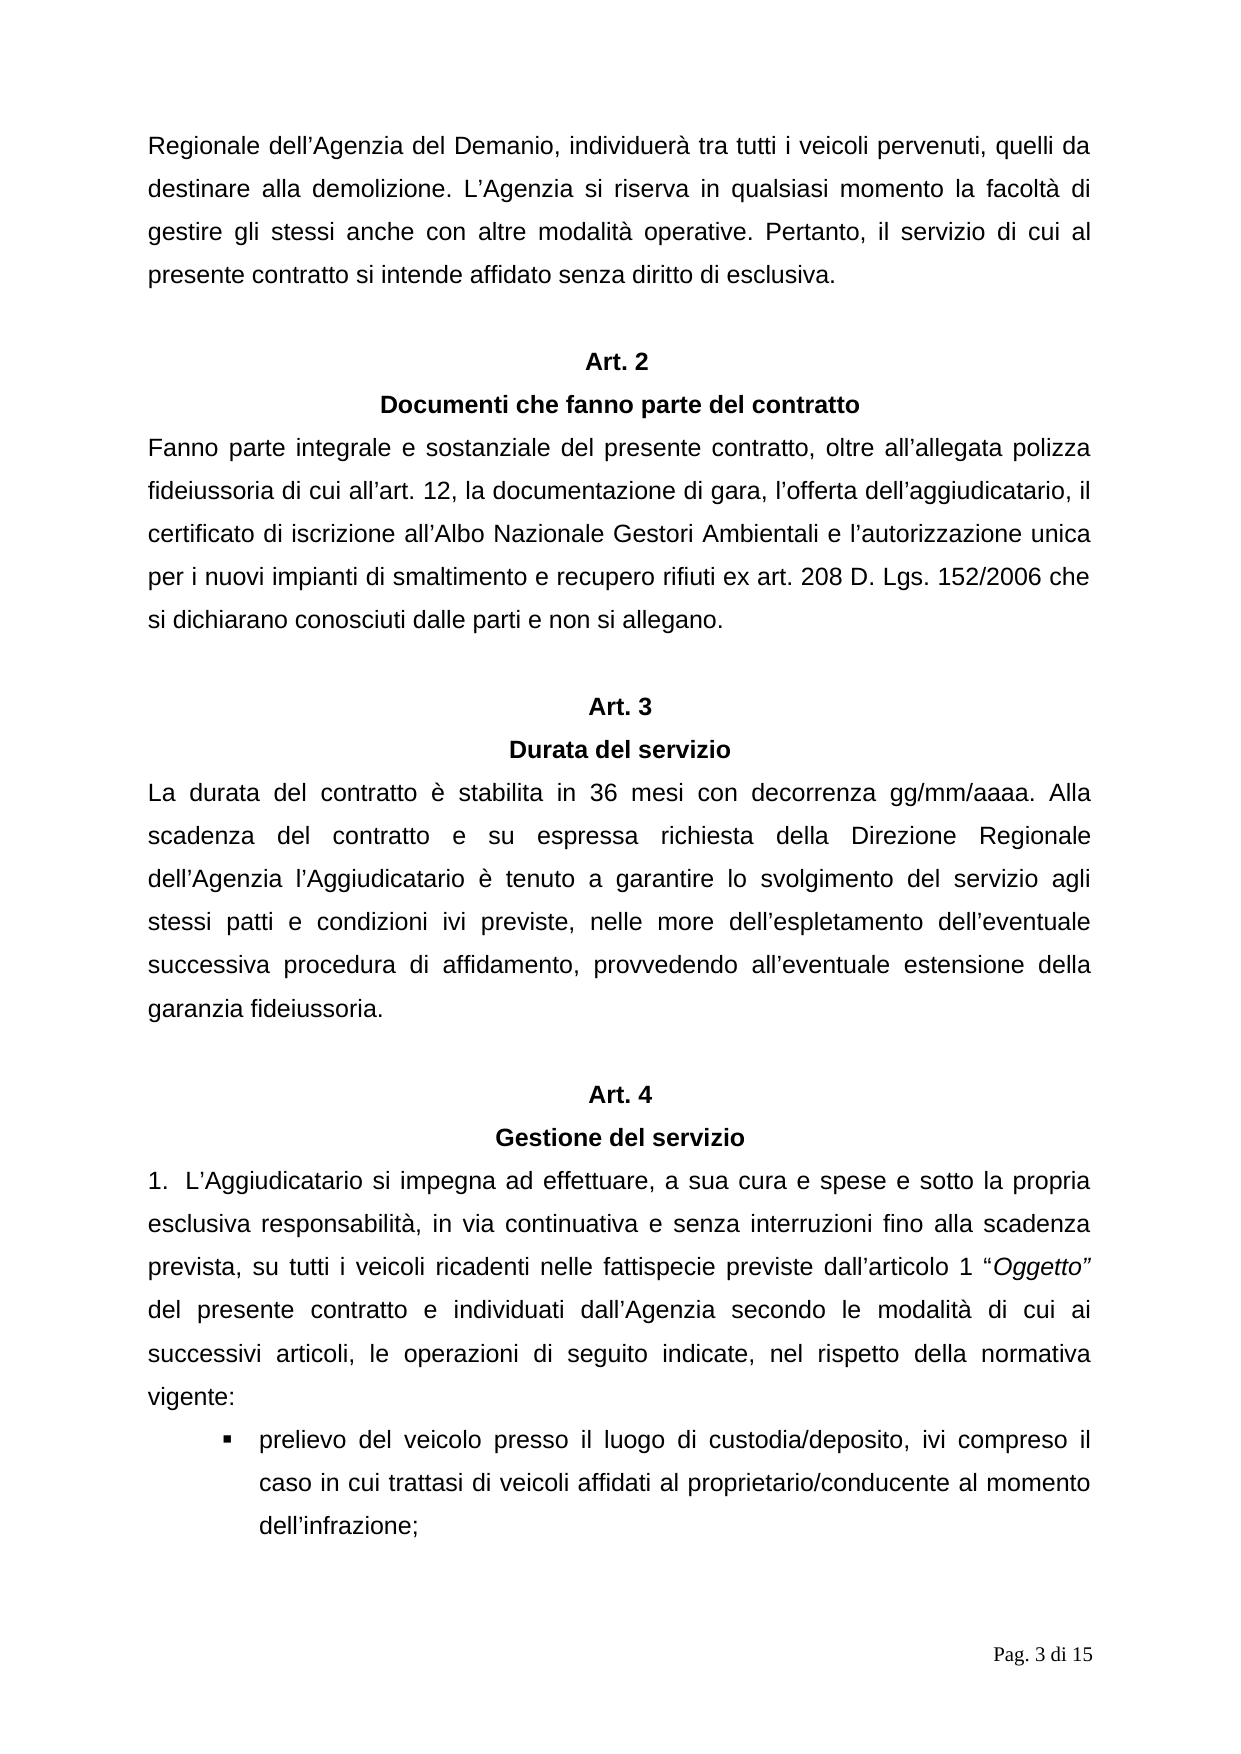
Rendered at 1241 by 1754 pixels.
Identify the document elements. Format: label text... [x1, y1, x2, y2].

text Gestione del servizio [148, 1123, 1092, 1152]
text Art. 3 [148, 692, 1092, 720]
text La durata del contratto è stabilita in 36 mesi con decorrenza gg/mm/aaaa. Alla scadenza del contratto e su espressa richiesta della Direzione Regionale dell’Agenzia l’Aggiudicatario è tenuto a garantire lo svolgimento del servizio agli stessi patti e condizioni ivi previste, nelle more dell’espletamento dell’eventuale successiva procedura di affidamento, provvedendo all’eventuale estensione della garanzia fideiussoria. [148, 778, 1092, 1022]
text Fanno parte integrale e sostanziale del presente contratto, oltre all’allegata polizza fideiussoria di cui all’art. 12, la documentazione di gara, l’offerta dell’aggiudicatario, il certificato di iscrizione all’Albo Nazionale Gestori Ambientali e l’autorizzazione unica per i nuovi impianti di smaltimento e recupero rifiuti ex art. 208 D. Lgs. 152/2006 che si dichiarano conosciuti dalle parti e non si allegano. [148, 433, 1092, 634]
text Art. 2 [148, 347, 1092, 375]
text Art. 4 [148, 1080, 1092, 1108]
text Durata del servizio [148, 735, 1092, 763]
list prelievo del veicolo presso il luogo di custodia/deposito, ivi compreso il caso in cui trattasi di veicoli affidati al proprietario/conducente al momento dell’infrazione; [221, 1425, 1092, 1540]
text 1. L’Aggiudicatario si impegna ad effettuare, a sua cura e spese e sotto la propria esclusiva responsabilità, in via continuativa e senza interruzioni fino alla scadenza prevista, su tutti i veicoli ricadenti nelle fattispecie previste dall’articolo 1 “Oggetto” del presente contratto e individuati dall’Agenzia secondo le modalità di cui ai successivi articoli, le operazioni di seguito indicate, nel rispetto della normativa vigente: [148, 1166, 1092, 1410]
text Documenti che fanno parte del contratto [148, 390, 1092, 418]
list Regionale dell’Agenzia del Demanio, individuerà tra tutti i veicoli pervenuti, quelli da destinare alla demolizione. L’Agenzia si riserva in qualsiasi momento la facoltà di gestire gli stessi anche con altre modalità operative. Pertanto, il servizio di cui al presente contratto si intende affidato senza diritto di esclusiva. [148, 131, 1092, 289]
